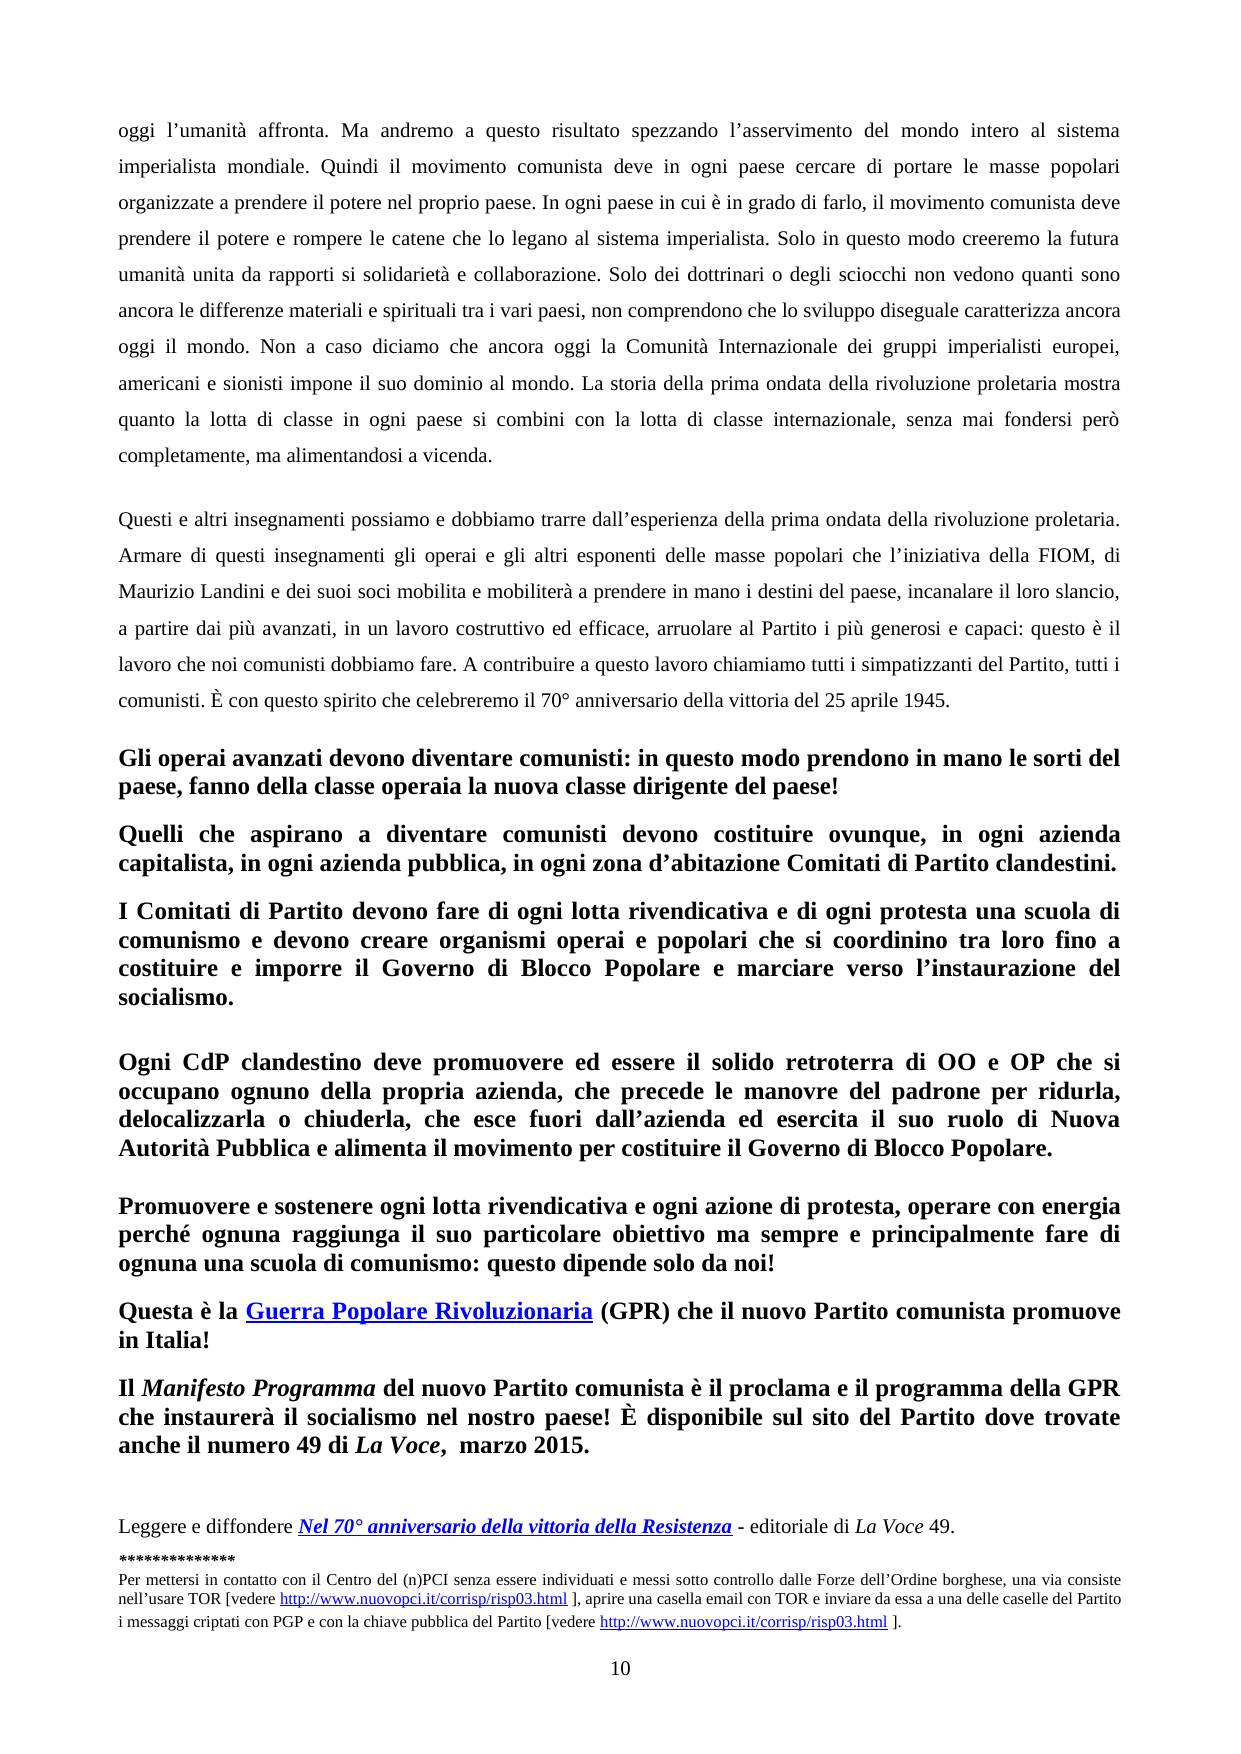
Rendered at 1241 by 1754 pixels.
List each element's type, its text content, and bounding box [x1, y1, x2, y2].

text I Comitati di Partito devono fare di ogni lotta rivendicativa e di ogni protesta una scuola di comunismo e devono creare organismi operai e popolari che si coordinino tra loro fino a costituire e imporre il Governo di Blocco Popolare e marciare verso l’instaurazione del socialismo. [118, 896, 1122, 1011]
text Questi e altri insegnamenti possiamo e dobbiamo trarre dall’esperienza della prima ondata della rivoluzione proletaria. Armare di questi insegnamenti gli operai e gli altri esponenti delle masse popolari che l’iniziativa della FIOM, di Maurizio Landini e dei suoi soci mobilita e mobiliterà a prendere in mano i destini del paese, incanalare il loro slancio, a partire dai più avanzati, in un lavoro costruttivo ed efficace, arruolare al Partito i più generosi e capaci: questo è il lavoro che noi comunisti dobbiamo fare. A contribuire a questo lavoro chiamiamo tutti i simpatizzanti del Partito, tutti i comunisti. È con questo spirito che celebreremo il 70° anniversario della vittoria del 25 aprile 1945. [118, 507, 1122, 712]
text Promuovere e sostenere ogni lotta rivendicativa e ogni azione di protesta, operare con energia perché ognuna raggiunga il suo particolare obiettivo ma sempre e principalmente fare di ognuna una scuola di comunismo: questo dipende solo da noi! [118, 1191, 1122, 1277]
text Ogni CdP clandestino deve promuovere ed essere il solido retroterra di OO e OP che si occupano ognuno della propria azienda, che precede le manovre del padrone per ridurla, delocalizzarla o chiuderla, che esce fuori dall’azienda ed esercita il suo ruolo di Nuova Autorità Pubblica e alimenta il movimento per costituire il Governo di Blocco Popolare. [118, 1047, 1122, 1162]
text Il Manifesto Programma del nuovo Partito comunista è il proclama e il programma della GPR che instaurerà il socialismo nel nostro paese! È disponibile sul sito del Partito dove trovate anche il numero 49 di La Voce, marzo 2015. [118, 1373, 1122, 1459]
text Quelli che aspirano a diventare comunisti devono costituire ovunque, in ogni azienda capitalista, in ogni azienda pubblica, in ogni zona d’abitazione Comitati di Partito clandestini. [118, 819, 1122, 877]
text Per mettersi in contatto con il Centro del (n)PCI senza essere individuati e messi sotto controllo dalle Forze dell’Ordine borghese, una via consiste nell’usare TOR [vedere http://www.nuovopci.it/corrisp/risp03.html ], aprire una casella email con TOR e inviare da essa a una delle caselle del Partito i messaggi criptati con PGP e con la chiave pubblica del Partito [vedere http://www.nuovopci.it/corrisp/risp03.html ]. [118, 1569, 1122, 1632]
text oggi l’umanità affronta. Ma andremo a questo risultato spezzando l’asservimento del mondo intero al sistema imperialista mondiale. Quindi il movimento comunista deve in ogni paese cercare di portare le masse popolari organizzate a prendere il potere nel proprio paese. In ogni paese in cui è in grado di farlo, il movimento comunista deve prendere il potere e rompere le catene che lo legano al sistema imperialista. Solo in questo modo creeremo la futura umanità unita da rapporti si solidarietà e collaborazione. Solo dei dottrinari o degli sciocchi non vedono quanti sono ancora le differenze materiali e spirituali tra i vari paesi, non comprendono che lo sviluppo diseguale caratterizza ancora oggi il mondo. Non a caso diciamo che ancora oggi la Comunità Internazionale dei gruppi imperialisti europei, americani e sionisti impone il suo dominio al mondo. La storia della prima ondata della rivoluzione proletaria mostra quanto la lotta di classe in ogni paese si combini con la lotta di classe internazionale, senza mai fondersi però completamente, ma alimentandosi a vicenda. [118, 118, 1122, 467]
text ************** [118, 1550, 1122, 1569]
text Gli operai avanzati devono diventare comunisti: in questo modo prendono in mano le sorti del paese, fanno della classe operaia la nuova classe dirigente del paese! [118, 743, 1122, 800]
text Questa è la Guerra Popolare Rivoluzionaria (GPR) che il nuovo Partito comunista promuove in Italia! [118, 1296, 1122, 1354]
text Leggere e diffondere Nel 70° anniversario della vittoria della Resistenza - editoriale di La Voce 49. [118, 1514, 1122, 1538]
